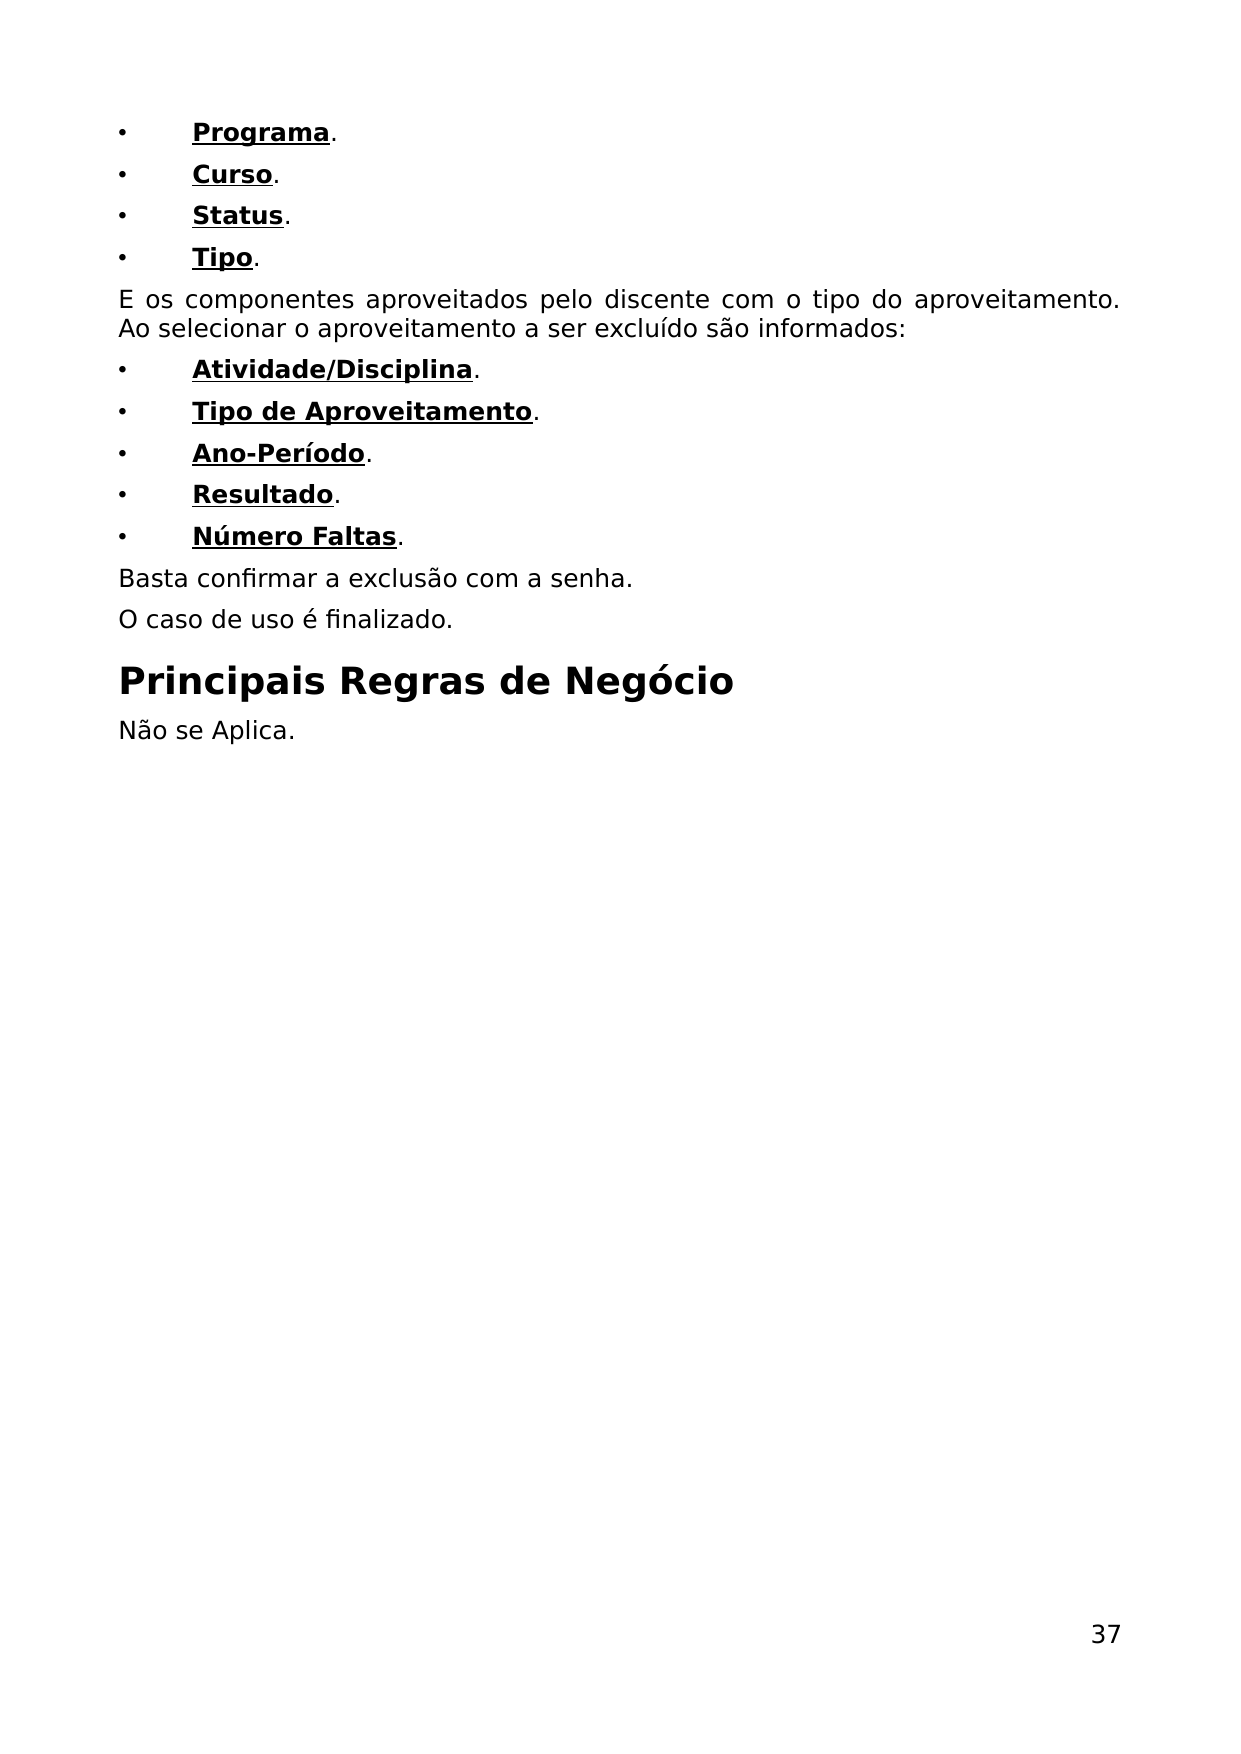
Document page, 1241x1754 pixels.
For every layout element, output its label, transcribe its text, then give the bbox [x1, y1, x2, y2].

text O caso de uso é finalizado. [118, 606, 1122, 635]
list Resultado. [118, 481, 1122, 510]
list Programa. [118, 118, 1122, 147]
list Número Faltas. [118, 522, 1122, 551]
list Ano-Período. [118, 439, 1122, 468]
list Tipo. [118, 243, 1122, 272]
text E os componentes aproveitados pelo discente com o tipo do aproveitamento. Ao selecionar o aproveitamento a ser excluído são informados: [118, 285, 1122, 343]
list Tipo de Aproveitamento. [118, 397, 1122, 426]
list Atividade/Disciplina. [118, 356, 1122, 385]
text Basta confirmar a exclusão com a senha. [118, 564, 1122, 593]
list Curso. [118, 160, 1122, 189]
subtitle Principais Regras de Negócio [118, 660, 1122, 703]
text Não se Aplica. [118, 716, 1122, 745]
list Status. [118, 201, 1122, 231]
